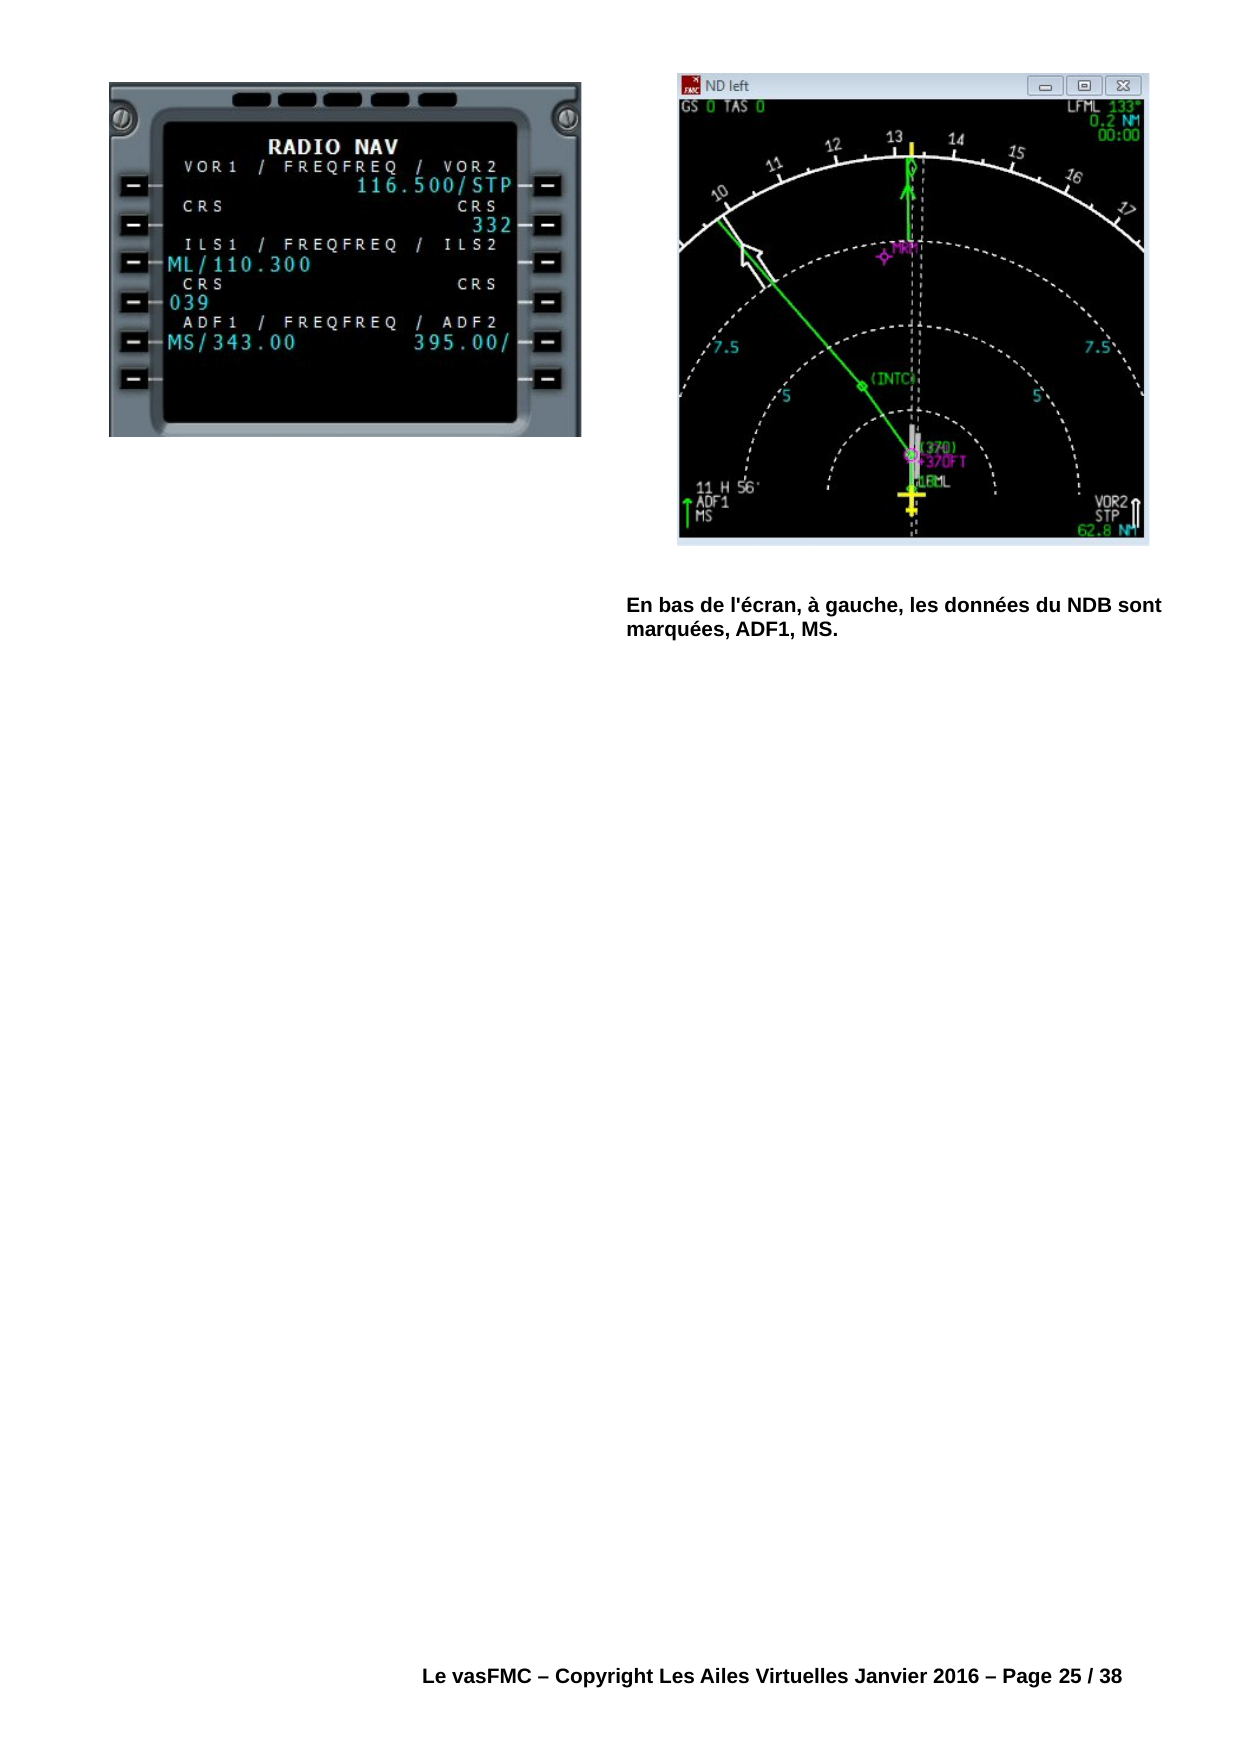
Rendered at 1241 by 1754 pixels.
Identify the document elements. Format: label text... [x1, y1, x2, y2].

picture [109, 82, 582, 437]
picture [677, 73, 1150, 546]
table_cell En bas de l'écran, à gauche, les données du NDB sont marquées, ADF1, MS. [621, 68, 1206, 647]
table_cell [68, 68, 620, 647]
